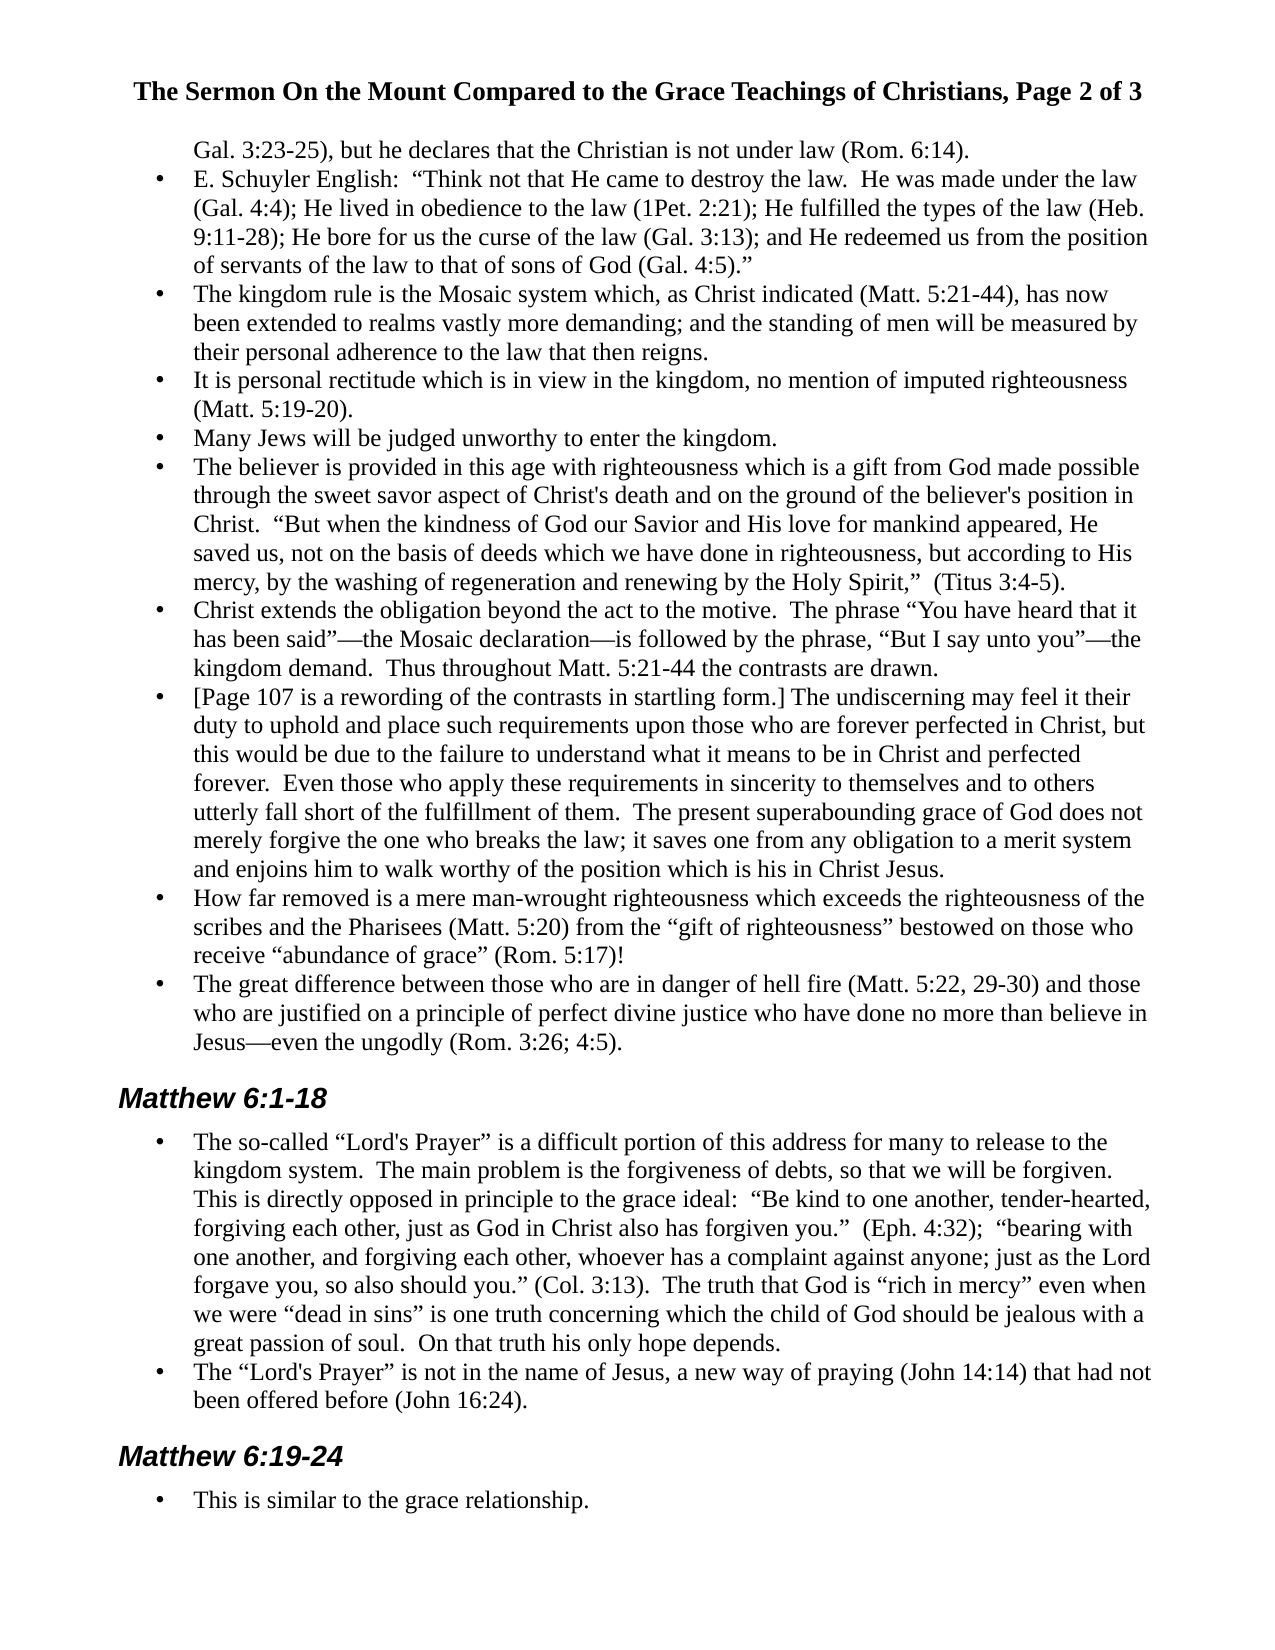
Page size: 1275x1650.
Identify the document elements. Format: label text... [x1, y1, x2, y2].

list The believer is provided in this age with righteousness which is a gift from God made possible through the sweet savor aspect of Christ's death and on the ground of the believer's position in Christ. “But when the kindness of God our Savior and His love for mankind appeared, He saved us, not on the basis of deeds which we have done in righteousness, but according to His mercy, by the washing of regeneration and renewing by the Holy Spirit,” (Titus 3:4-5). [156, 452, 1157, 596]
list How far removed is a mere man-wrought righteousness which exceeds the righteousness of the scribes and the Pharisees (Matt. 5:20) from the “gift of righteousness” bestowed on those who receive “abundance of grace” (Rom. 5:17)! [156, 883, 1157, 969]
subtitle Matthew 6:19-24 [118, 1439, 1157, 1473]
list Many Jews will be judged unworthy to enter the kingdom. [156, 423, 1157, 452]
list Christ extends the obligation beyond the act to the motive. The phrase “You have heard that it has been said”—the Mosaic declaration—is followed by the phrase, “But I say unto you”—the kingdom demand. Thus throughout Matt. 5:21-44 the contrasts are drawn. [156, 596, 1157, 682]
list It is personal rectitude which is in view in the kingdom, no mention of imputed righteousness (Matt. 5:19-20). [156, 366, 1157, 423]
list Gal. 3:23-25), but he declares that the Christian is not under law (Rom. 6:14). [156, 136, 1157, 164]
list E. Schuyler English: “Think not that He came to destroy the law. He was made under the law (Gal. 4:4); He lived in obedience to the law (1Pet. 2:21); He fulfilled the types of the law (Heb. 9:11-28); He bore for us the curse of the law (Gal. 3:13); and He redeemed us from the position of servants of the law to that of sons of God (Gal. 4:5).” [156, 164, 1157, 279]
list The so-called “Lord's Prayer” is a difficult portion of this address for many to release to the kingdom system. The main problem is the forgiveness of debts, so that we will be forgiven. This is directly opposed in principle to the grace ideal: “Be kind to one another, tender-hearted, forgiving each other, just as God in Christ also has forgiven you.” (Eph. 4:32); “bearing with one another, and forgiving each other, whoever has a complaint against anyone; just as the Lord forgave you, so also should you.” (Col. 3:13). The truth that God is “rich in mercy” even when we were “dead in sins” is one truth concerning which the child of God should be jealous with a great passion of soul. On that truth his only hope depends. [156, 1127, 1157, 1357]
list The great difference between those who are in danger of hell fire (Matt. 5:22, 29-30) and those who are justified on a principle of perfect divine justice who have done no more than believe in Jesus—even the ungodly (Rom. 3:26; 4:5). [156, 969, 1157, 1056]
subtitle Matthew 6:1-18 [118, 1081, 1157, 1114]
list This is similar to the grace relationship. [156, 1485, 1157, 1514]
list The kingdom rule is the Mosaic system which, as Christ indicated (Matt. 5:21-44), has now been extended to realms vastly more demanding; and the standing of men will be measured by their personal adherence to the law that then reigns. [156, 279, 1157, 366]
list [Page 107 is a rewording of the contrasts in startling form.] The undiscerning may feel it their duty to uphold and place such requirements upon those who are forever perfected in Christ, but this would be due to the failure to understand what it means to be in Christ and perfected forever. Even those who apply these requirements in sincerity to themselves and to others utterly fall short of the fulfillment of them. The present superabounding grace of God does not merely forgive the one who breaks the law; it saves one from any obligation to a merit system and enjoins him to walk worthy of the position which is his in Christ Jesus. [156, 682, 1157, 883]
list The “Lord's Prayer” is not in the name of Jesus, a new way of praying (John 14:14) that had not been offered before (John 16:24). [156, 1357, 1157, 1414]
